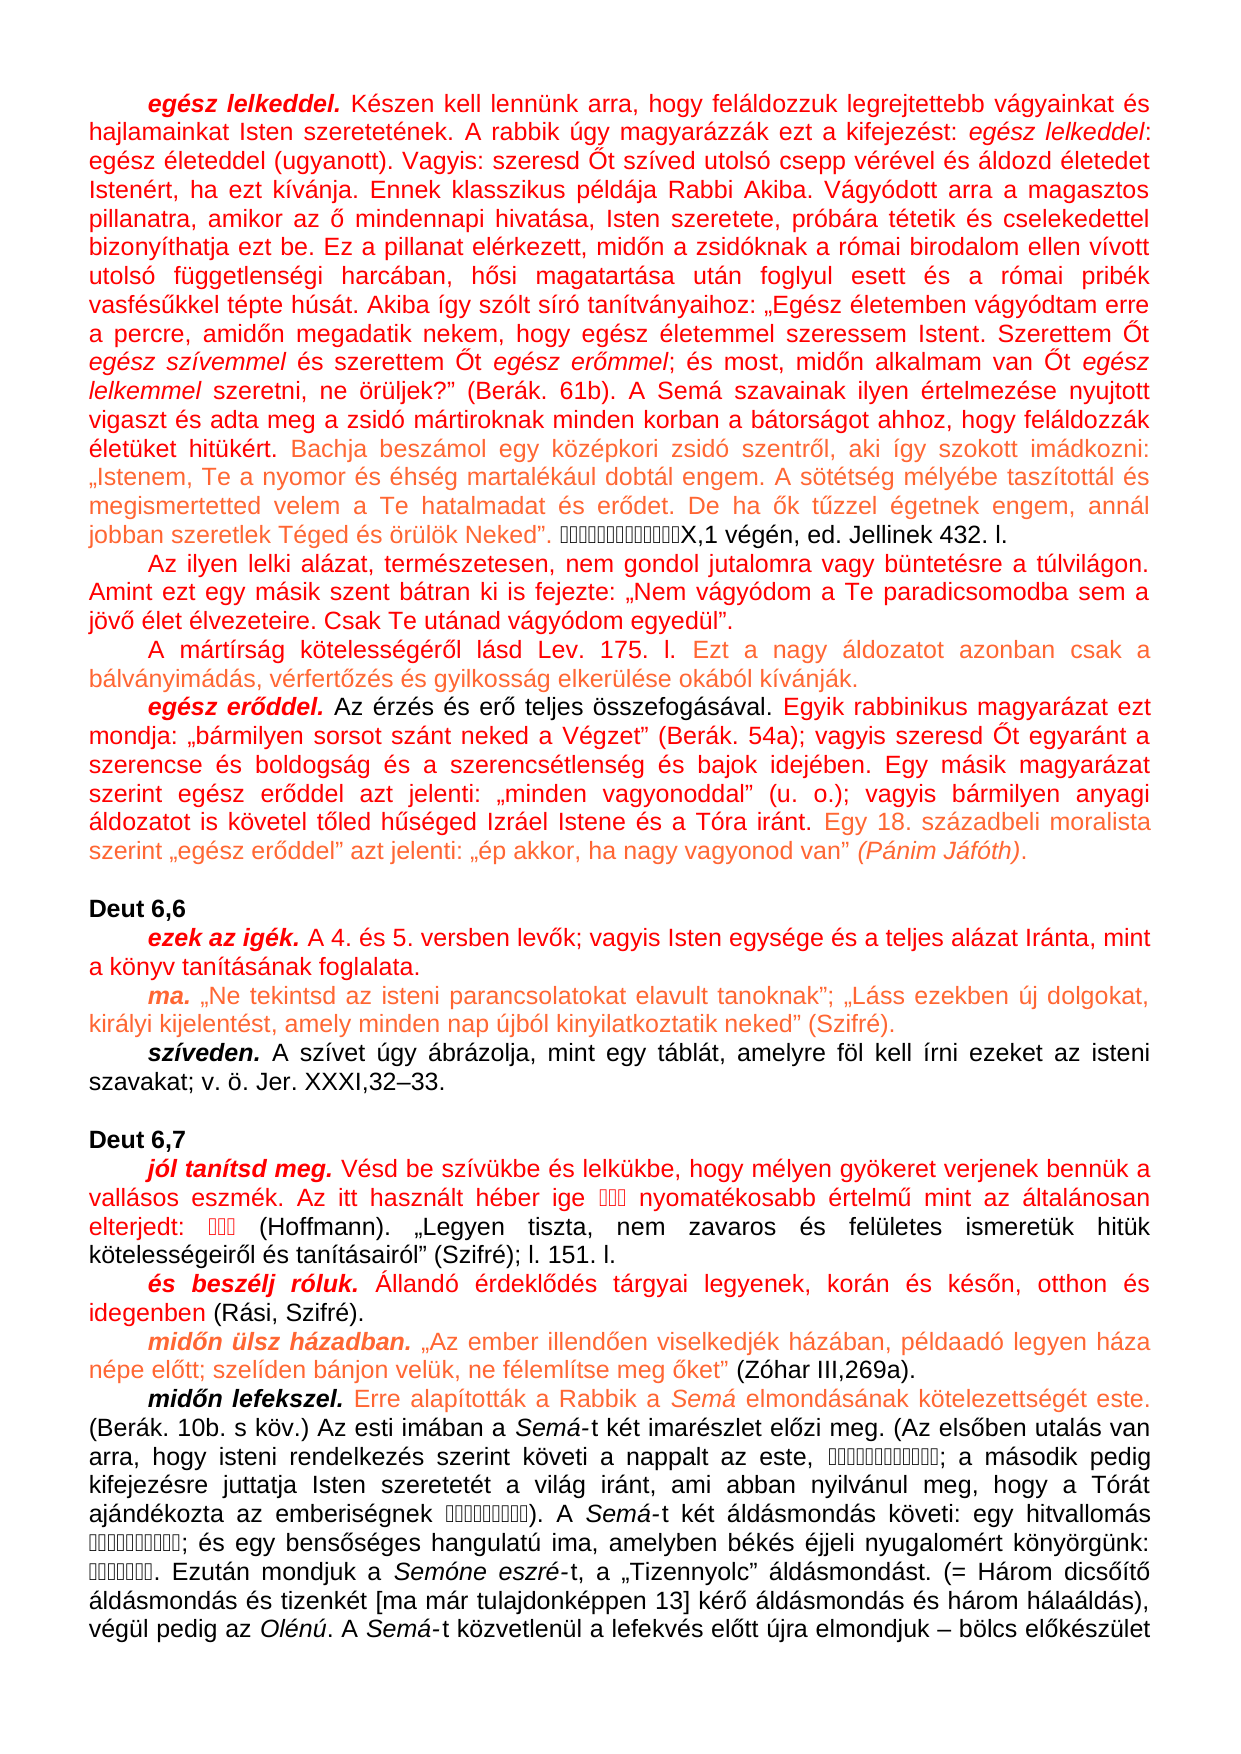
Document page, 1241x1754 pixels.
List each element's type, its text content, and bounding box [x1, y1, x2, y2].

text Az ilyen lelki alázat, természetesen, nem gondol jutalomra vagy büntetésre a túlvilágon. Amint ezt egy másik szent bátran ki is fejezte: „Nem vágyódom a Te paradicsomodba sem a jövő élet élvezeteire. Csak Te utánad vágyódom egyedül”. [88, 549, 1152, 635]
text és beszélj róluk. Állandó érdeklődés tárgyai legyenek, korán és későn, otthon és idegenben (Rási, Szifré). [88, 1269, 1152, 1327]
text midőn lefekszel. Erre alapították a Rabbik a Semá elmondásának kötelezettségét este.(Berák. 10b. s köv.) Az esti imában a Semá‑t két imarészlet előzi meg. (Az elsőben utalás van arra, hogy isteni rendelkezés szerint követi a nappalt az este, ; a második pedig kifejezésre juttatja Isten szeretetét a világ iránt, ami abban nyilvánul meg, hogy a Tórát ajándékozta az emberiségnek ). A Semá‑t két áldásmondás követi: egy hitvallomás ; és egy bensőséges hangulatú ima, amelyben békés éjjeli nyugalomért könyörgünk: . Ezután mondjuk a Semóne eszré‑t, a „Tizennyolc” áldásmondást. (= Három dicsőítő áldásmondás és tizenkét [ma már tulajdonképpen 13] kérő áldásmondás és három hálaáldás), végül pedig az Olénú. A Semá‑t közvetlenül a lefekvés előtt újra elmondjuk – bölcs előkészület [88, 1384, 1152, 1643]
text A mártírság kötelességéről lásd Lev. 175. l. Ezt a nagy áldozatot azonban csak a bálványimádás, vérfertőzés és gyilkosság elkerülése okából kívánják. [88, 635, 1152, 692]
text ma. „Ne tekintsd az isteni parancsolatokat elavult tanoknak”; „Láss ezekben új dolgokat, királyi kijelentést, amely minden nap újból kinyilatkoztatik neked” (Szifré). [88, 981, 1152, 1038]
text egész erőddel. Az érzés és erő teljes összefogásával. Egyik rabbinikus magyarázat ezt mondja: „bármilyen sorsot szánt neked a Végzet” (Berák. 54a); vagyis szeresd Őt egyaránt a szerencse és boldogság és a szerencsétlenség és bajok idejében. Egy másik magyarázat szerint egész erőddel azt jelenti: „minden vagyonoddal” (u. o.); vagyis bármilyen anyagi áldozatot is követel tőled hűséged Izráel Istene és a Tóra iránt. Egy 18. századbeli moralista szerint „egész erőddel” azt jelenti: „ép akkor, ha nagy vagyonod van” (Pánim Jáfóth). [88, 692, 1152, 865]
text midőn ülsz házadban. „Az ember illendően viselkedjék házában, példaadó legyen háza népe előtt; szelíden bánjon velük, ne félemlítse meg őket” (Zóhar III,269a). [88, 1327, 1152, 1384]
text szíveden. A szívet úgy ábrázolja, mint egy táblát, amelyre föl kell írni ezeket az isteni szavakat; v. ö. Jer. XXXI,32–33. [88, 1038, 1152, 1096]
text egész lelkeddel. Készen kell lennünk arra, hogy feláldozzuk legrejtettebb vágyainkat és hajlamainkat Isten szeretetének. A rabbik úgy magyarázzák ezt a kifejezést: egész lelkeddel: egész életeddel (ugyanott). Vagyis: szeresd Őt szíved utolsó csepp vérével és áldozd életedet Istenért, ha ezt kívánja. Ennek klasszikus példája Rabbi Akiba. Vágyódott arra a magasztos pillanatra, amikor az ő mindennapi hivatása, Isten szeretete, próbára tétetik és cselekedettel bizonyíthatja ezt be. Ez a pillanat elérkezett, midőn a zsidóknak a római birodalom ellen vívott utolsó függetlenségi harcában, hősi magatartása után foglyul esett és a római pribék vasfésűkkel tépte húsát. Akiba így szólt síró tanítványaihoz: „Egész életemben vágyódtam erre a percre, amidőn megadatik nekem, hogy egész életemmel szeressem Istent. Szerettem Őt egész szívemmel és szerettem Őt egész erőmmel; és most, midőn alkalmam van Őt egész lelkemmel szeretni, ne örüljek?” (Berák. 61b). A Semá szavainak ilyen értelmezése nyujtott vigaszt és adta meg a zsidó mártiroknak minden korban a bátorságot ahhoz, hogy feláldozzák életüket hitükért. Bachja beszámol egy középkori zsidó szentről, aki így szokott imádkozni: „Istenem, Te a nyomor és éhség martalékául dobtál engem. A sötétség mélyébe taszítottál és megismertetted velem a Te hatalmadat és erődet. De ha ők tűzzel égetnek engem, annál jobban szeretlek Téged és örülök Neked”. X,1 végén, ed. Jellinek 432. l. [88, 88, 1152, 549]
text Deut 6,7 [88, 1125, 1152, 1154]
text ezek az igék. A 4. és 5. versben levők; vagyis Isten egysége és a teljes alázat Iránta, mint a könyv tanításának foglalata. [88, 923, 1152, 981]
text Deut 6,6 [88, 894, 1152, 923]
text jól tanítsd meg. Vésd be szívükbe és lelkükbe, hogy mélyen gyökeret verjenek bennük a vallásos eszmék. Az itt használt héber ige  nyomatékosabb értelmű mint az általánosan elterjedt:  (Hoffmann). „Legyen tiszta, nem zavaros és felületes ismeretük hitük kötelességeiről és tanításairól” (Szifré); l. 151. l. [88, 1154, 1152, 1269]
